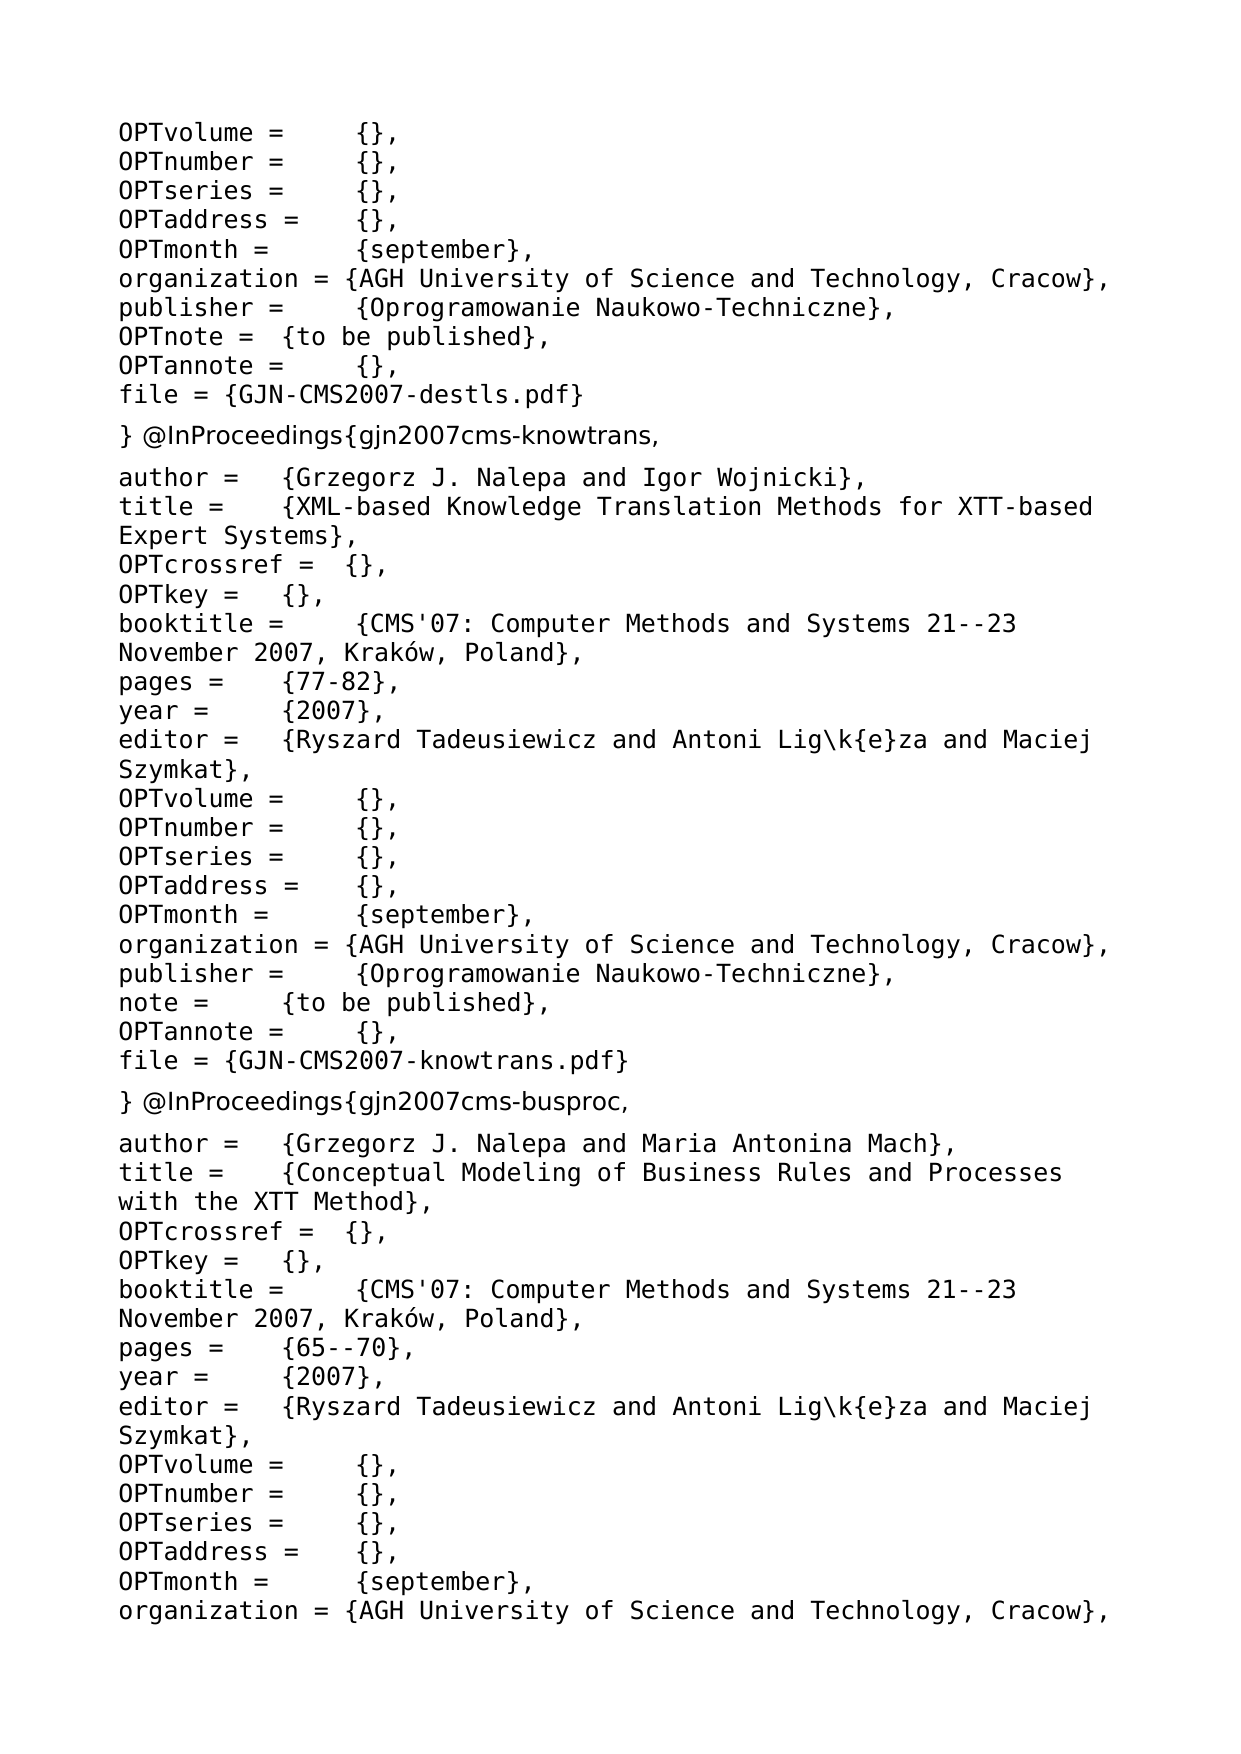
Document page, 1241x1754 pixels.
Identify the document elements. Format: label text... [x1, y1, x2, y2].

text author = {Grzegorz J. Nalepa and Maria Antonina Mach}, title = {Conceptual Modeling of Business Rules and Processes with the XTT Method}, OPTcrossref = {}, OPTkey = {}, booktitle = {CMS'07: Computer Methods and Systems 21--23 November 2007, Kraków, Poland}, pages = {65--70}, year = {2007}, editor = {Ryszard Tadeusiewicz and Antoni Lig\k{e}za and Maciej Szymkat}, OPTvolume = {}, OPTnumber = {}, OPTseries = {}, OPTaddress = {}, OPTmonth = {september}, organization = {AGH University of Science and Technology, Cracow}, [118, 1129, 1122, 1625]
text } @InProceedings{gjn2007cms-knowtrans, [118, 422, 1122, 451]
text OPTvolume = {}, OPTnumber = {}, OPTseries = {}, OPTaddress = {}, OPTmonth = {september}, organization = {AGH University of Science and Technology, Cracow}, publisher = {Oprogramowanie Naukowo-Techniczne}, OPTnote = {to be published}, OPTannote = {}, file = {GJN-CMS2007-destls.pdf} [118, 118, 1122, 410]
text } @InProceedings{gjn2007cms-busproc, [118, 1087, 1122, 1117]
text author = {Grzegorz J. Nalepa and Igor Wojnicki}, title = {XML-based Knowledge Translation Methods for XTT-based Expert Systems}, OPTcrossref = {}, OPTkey = {}, booktitle = {CMS'07: Computer Methods and Systems 21--23 November 2007, Kraków, Poland}, pages = {77-82}, year = {2007}, editor = {Ryszard Tadeusiewicz and Antoni Lig\k{e}za and Maciej Szymkat}, OPTvolume = {}, OPTnumber = {}, OPTseries = {}, OPTaddress = {}, OPTmonth = {september}, organization = {AGH University of Science and Technology, Cracow}, publisher = {Oprogramowanie Naukowo-Techniczne}, note = {to be published}, OPTannote = {}, file = {GJN-CMS2007-knowtrans.pdf} [118, 463, 1122, 1076]
